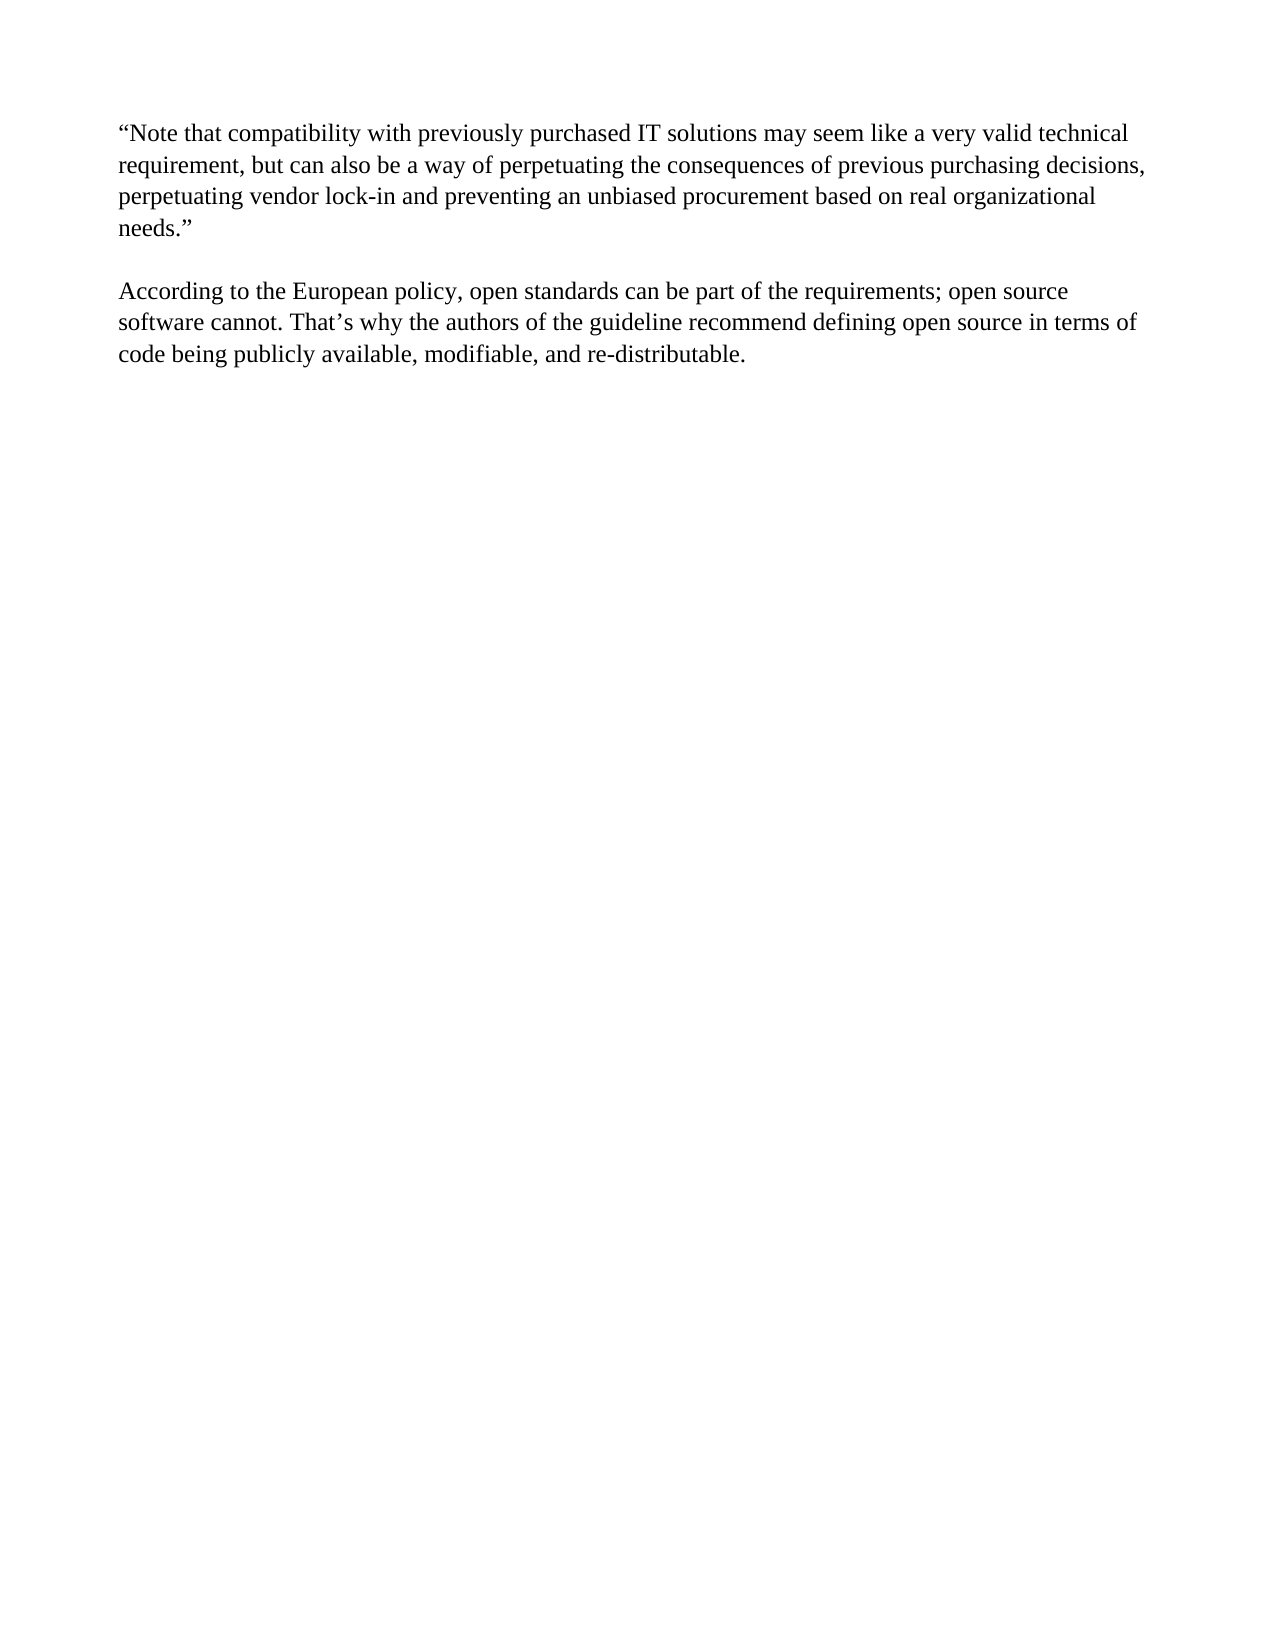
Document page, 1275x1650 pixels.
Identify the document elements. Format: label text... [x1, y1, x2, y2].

text “Note that compatibility with previously purchased IT solutions may seem like a very valid technical requirement, but can also be a way of perpetuating the consequences of previous purchasing decisions, perpetuating vendor lock-in and preventing an unbiased procurement based on real organizational needs.” [118, 118, 1157, 242]
text According to the European policy, open standards can be part of the requirements; open source software cannot. That’s why the authors of the guideline recommend defining open source in terms of code being publicly available, modifiable, and re-distributable. [118, 276, 1157, 368]
